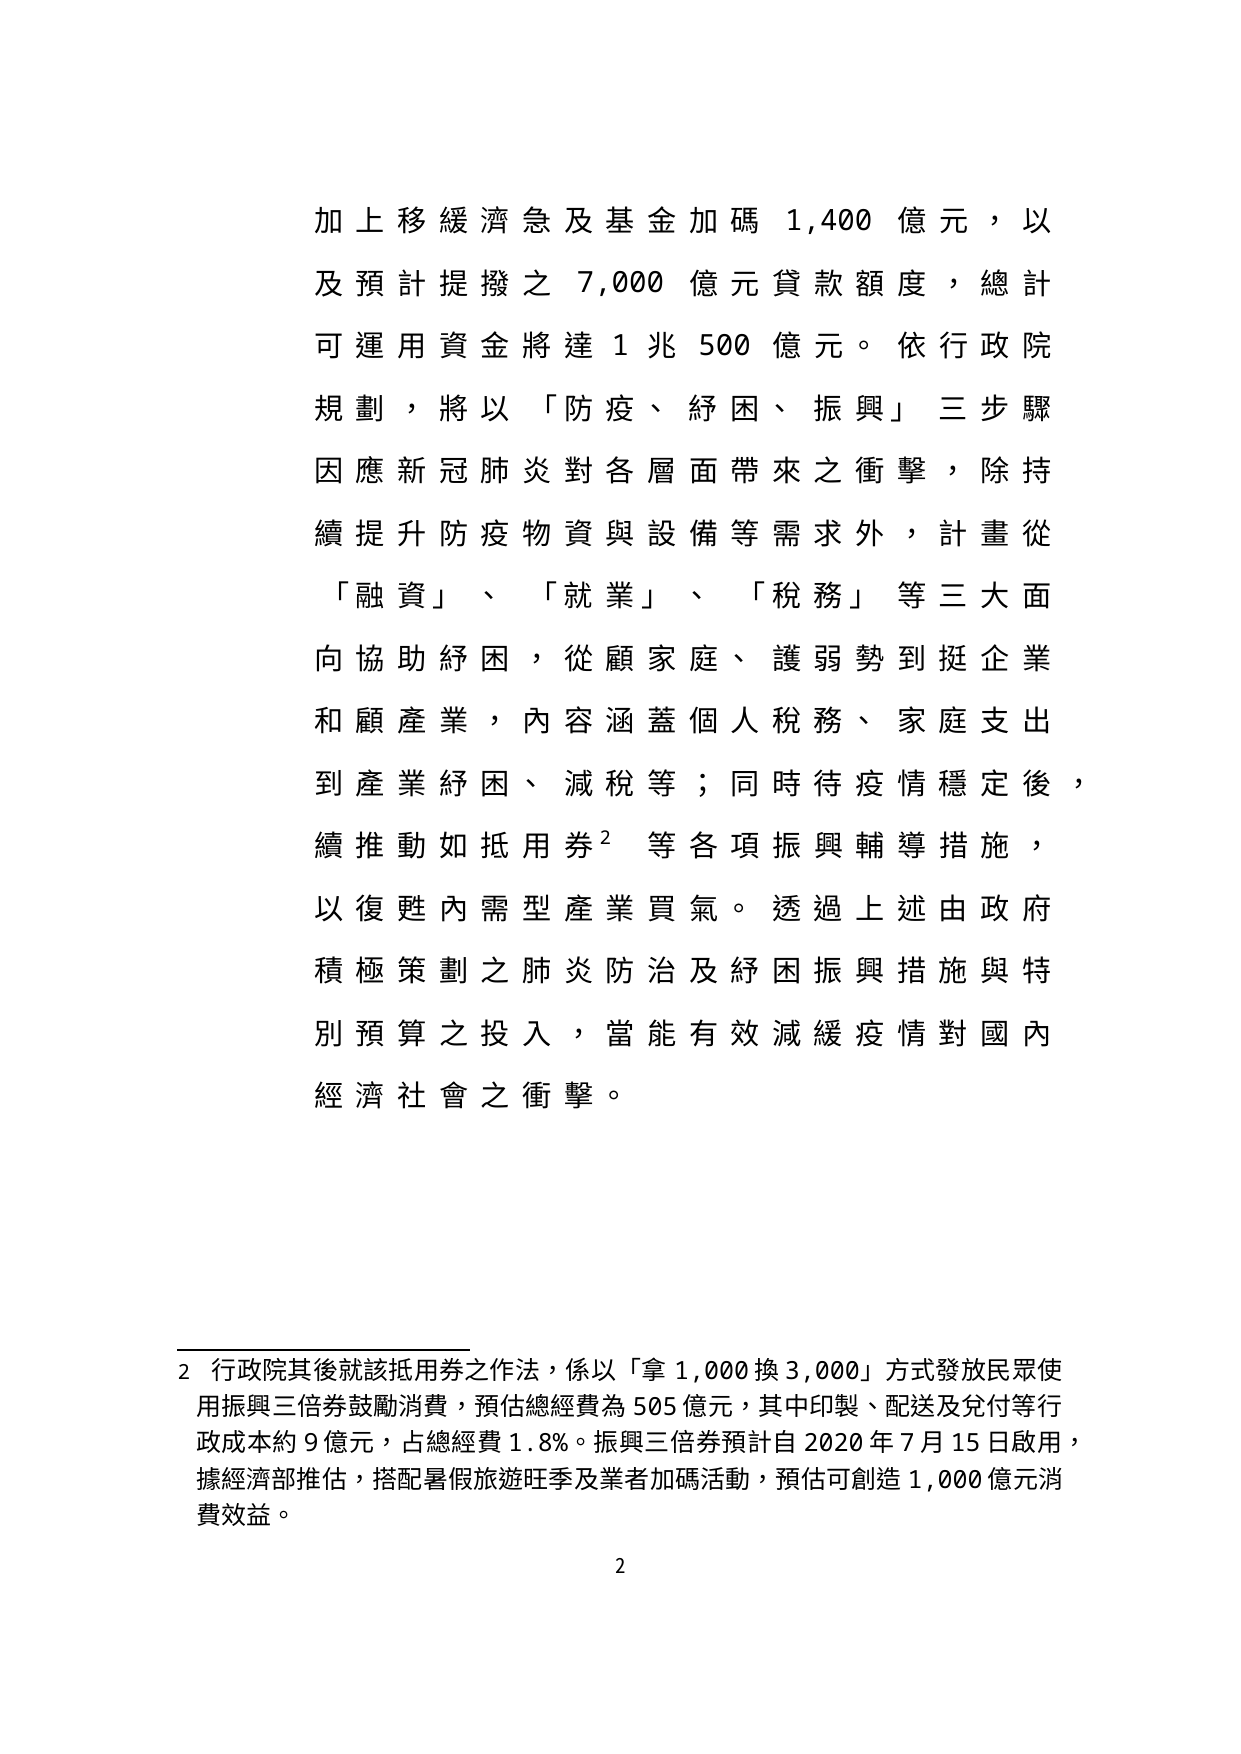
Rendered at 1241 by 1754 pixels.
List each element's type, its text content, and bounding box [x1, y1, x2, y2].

text 為能有效防治新冠肺炎，維護國人健康，並因應其對國內經濟社會造成之衝擊，行政院於2020年2月20日經院會通過「嚴重特殊傳染性肺炎防治及紓困振興特別條例」草案，於送立法院完成審議後，同年2月25日即由總統公布，作為進行相關防疫作為及籌措資金之法源基礎。行政院依該條例編列預算首波600億元，另政府各部門彙整既有預算及基金近400億元，預計投入約1,000億元預算辦理肺炎防治及紓困振興。但其後隨著全球疫情日益加劇，國內受影響之民眾及產業範圍亦隨之擴大，行政院爰再修正該條例以提高所需經費上限及辦理追加特別預算案，分別於2020年4月21日及5月8日經立法院審議通過，將特別預算再擴充1,500億元，如加上移緩濟急及基金加碼1,400億元，以及預計提撥之7,000億元貸款額度，總計可運用資金將達1兆500億元。依行政院規劃，將以「防疫、紓困、振興」三步驟因應新冠肺炎對各層面帶來之衝擊，除持續提升防疫物資與設備等需求外，計畫從「融資」、「就業」、「稅務」等三大面向協助紓困，從顧家庭、護弱勢到挺企業和顧產業，內容涵蓋個人稅務、家庭支出到產業紓困、減稅等；同時待疫情穩定後，續推動如抵用券等各項振興輔導措施，以復甦內需型產業買氣。透過上述由政府積極策劃之肺炎防治及紓困振興措施與特別預算之投入，當能有效減緩疫情對國內經濟社會之衝擊。 [271, 177, 1058, 1115]
text 行政院其後就該抵用券之作法，係以「拿1,000換3,000」方式發放民眾使用振興三倍券鼓勵消費，預估總經費為505億元，其中印製、配送及兌付等行政成本約9億元，占總經費1.8%。振興三倍券預計自2020年7月15日啟用，據經濟部推估，搭配暑假旅遊旺季及業者加碼活動，預估可創造1,000億元消費效益。 [177, 1350, 1063, 1532]
